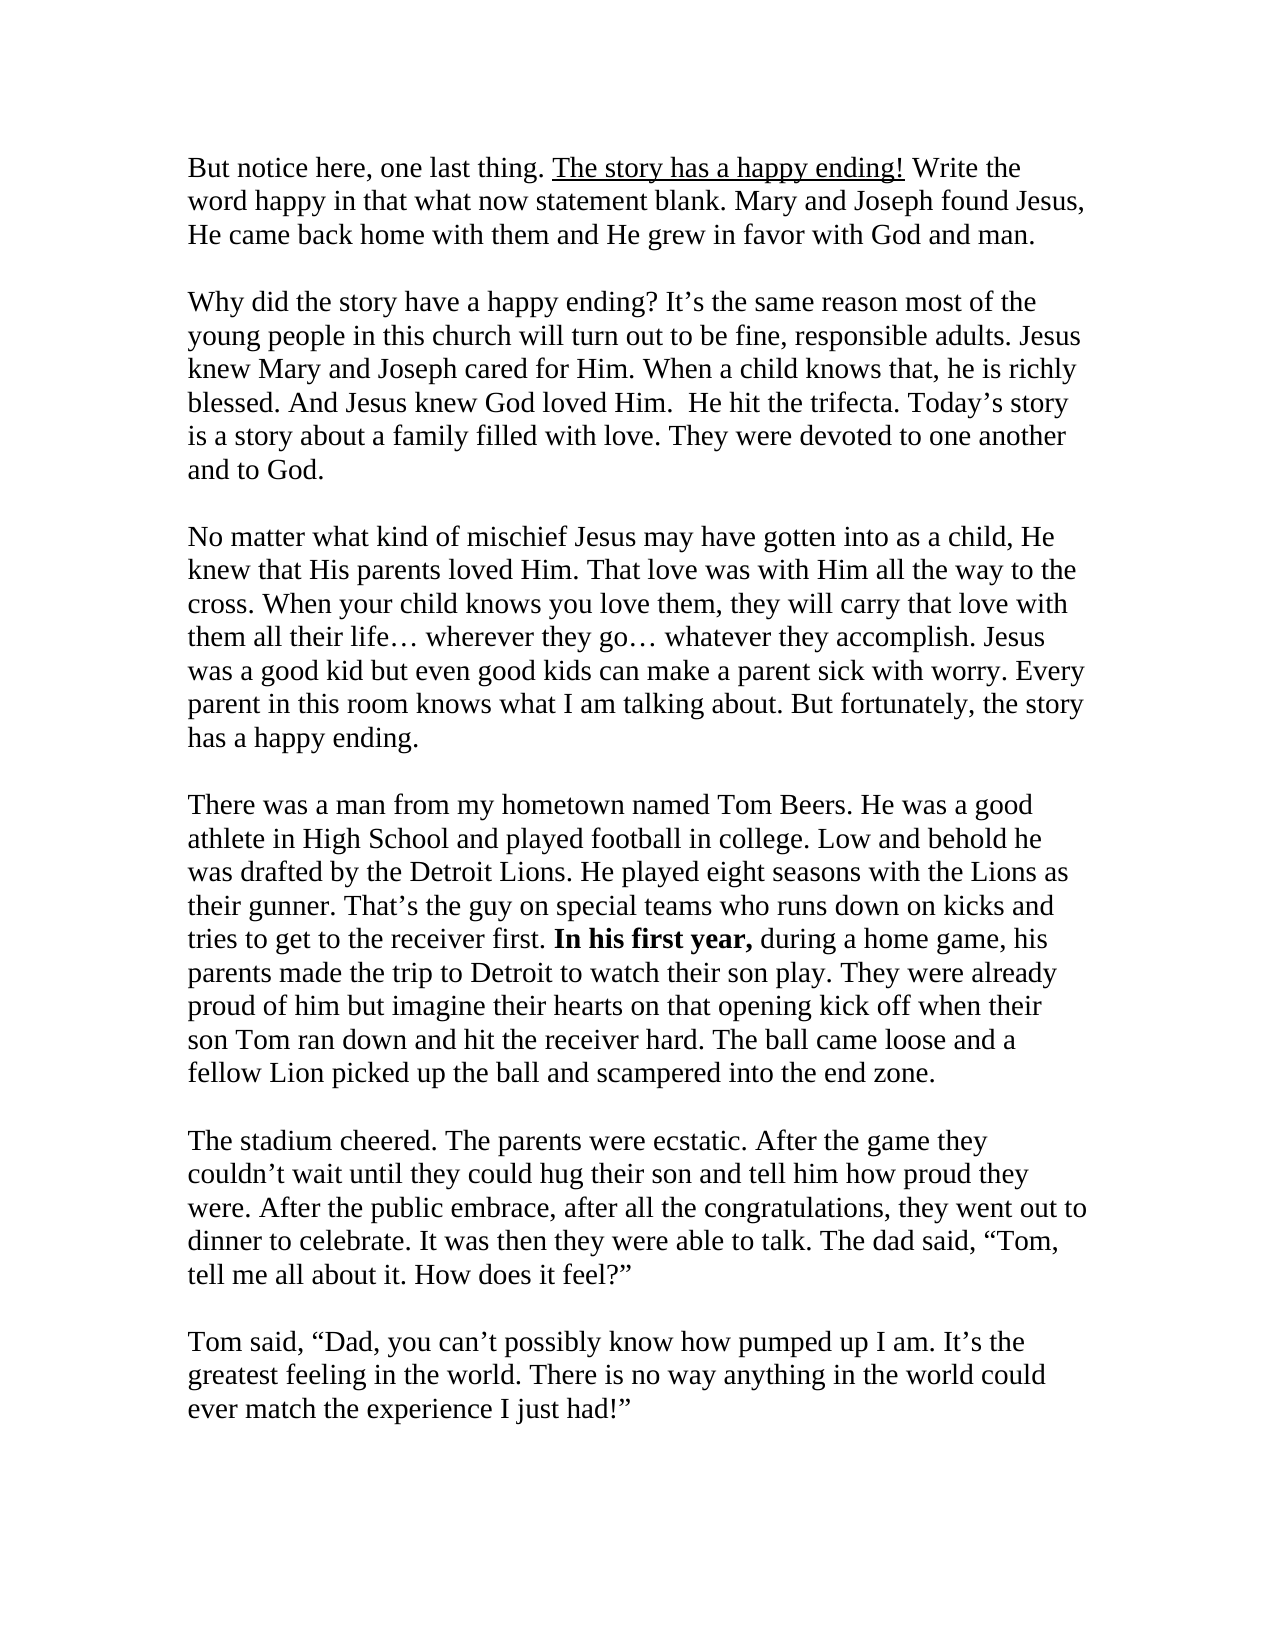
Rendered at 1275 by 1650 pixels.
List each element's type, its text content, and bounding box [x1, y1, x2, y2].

text Why did the story have a happy ending? It’s the same reason most of the young people in this church will turn out to be fine, responsible adults. Jesus knew Mary and Joseph cared for Him. When a child knows that, he is richly blessed. And Jesus knew God loved Him. He hit the trifecta. Today’s story is a story about a family filled with love. They were devoted to one another and to God. [187, 284, 1087, 485]
text Tom said, “Dad, you can’t possibly know how pumped up I am. It’s the greatest feeling in the world. There is no way anything in the world could ever match the experience I just had!” [187, 1324, 1087, 1424]
text No matter what kind of mischief Jesus may have gotten into as a child, He knew that His parents loved Him. That love was with Him all the way to the cross. When your child knows you love them, they will carry that love with them all their life… wherever they go… whatever they accomplish. Jesus was a good kid but even good kids can make a parent sick with worry. Every parent in this room knows what I am talking about. But fortunately, the story has a happy ending. [187, 519, 1087, 754]
text The stadium cheered. The parents were ecstatic. After the game they couldn’t wait until they could hug their son and tell him how proud they were. After the public embrace, after all the congratulations, they went out to dinner to celebrate. It was then they were able to talk. The dad said, “Tom, tell me all about it. How does it feel?” [187, 1123, 1087, 1290]
text But notice here, one last thing. The story has a happy ending! Write the word happy in that what now statement blank. Mary and Joseph found Jesus, He came back home with them and He grew in favor with God and man. [187, 150, 1087, 251]
text There was a man from my hometown named Tom Beers. He was a good athlete in High School and played football in college. Low and behold he was drafted by the Detroit Lions. He played eight seasons with the Lions as their gunner. That’s the guy on special teams who runs down on kicks and tries to get to the receiver first. In his first year, during a home game, his parents made the trip to Detroit to watch their son play. They were already proud of him but imagine their hearts on that opening kick off when their son Tom ran down and hit the receiver hard. The ball came loose and a fellow Lion picked up the ball and scampered into the end zone. [187, 787, 1087, 1089]
